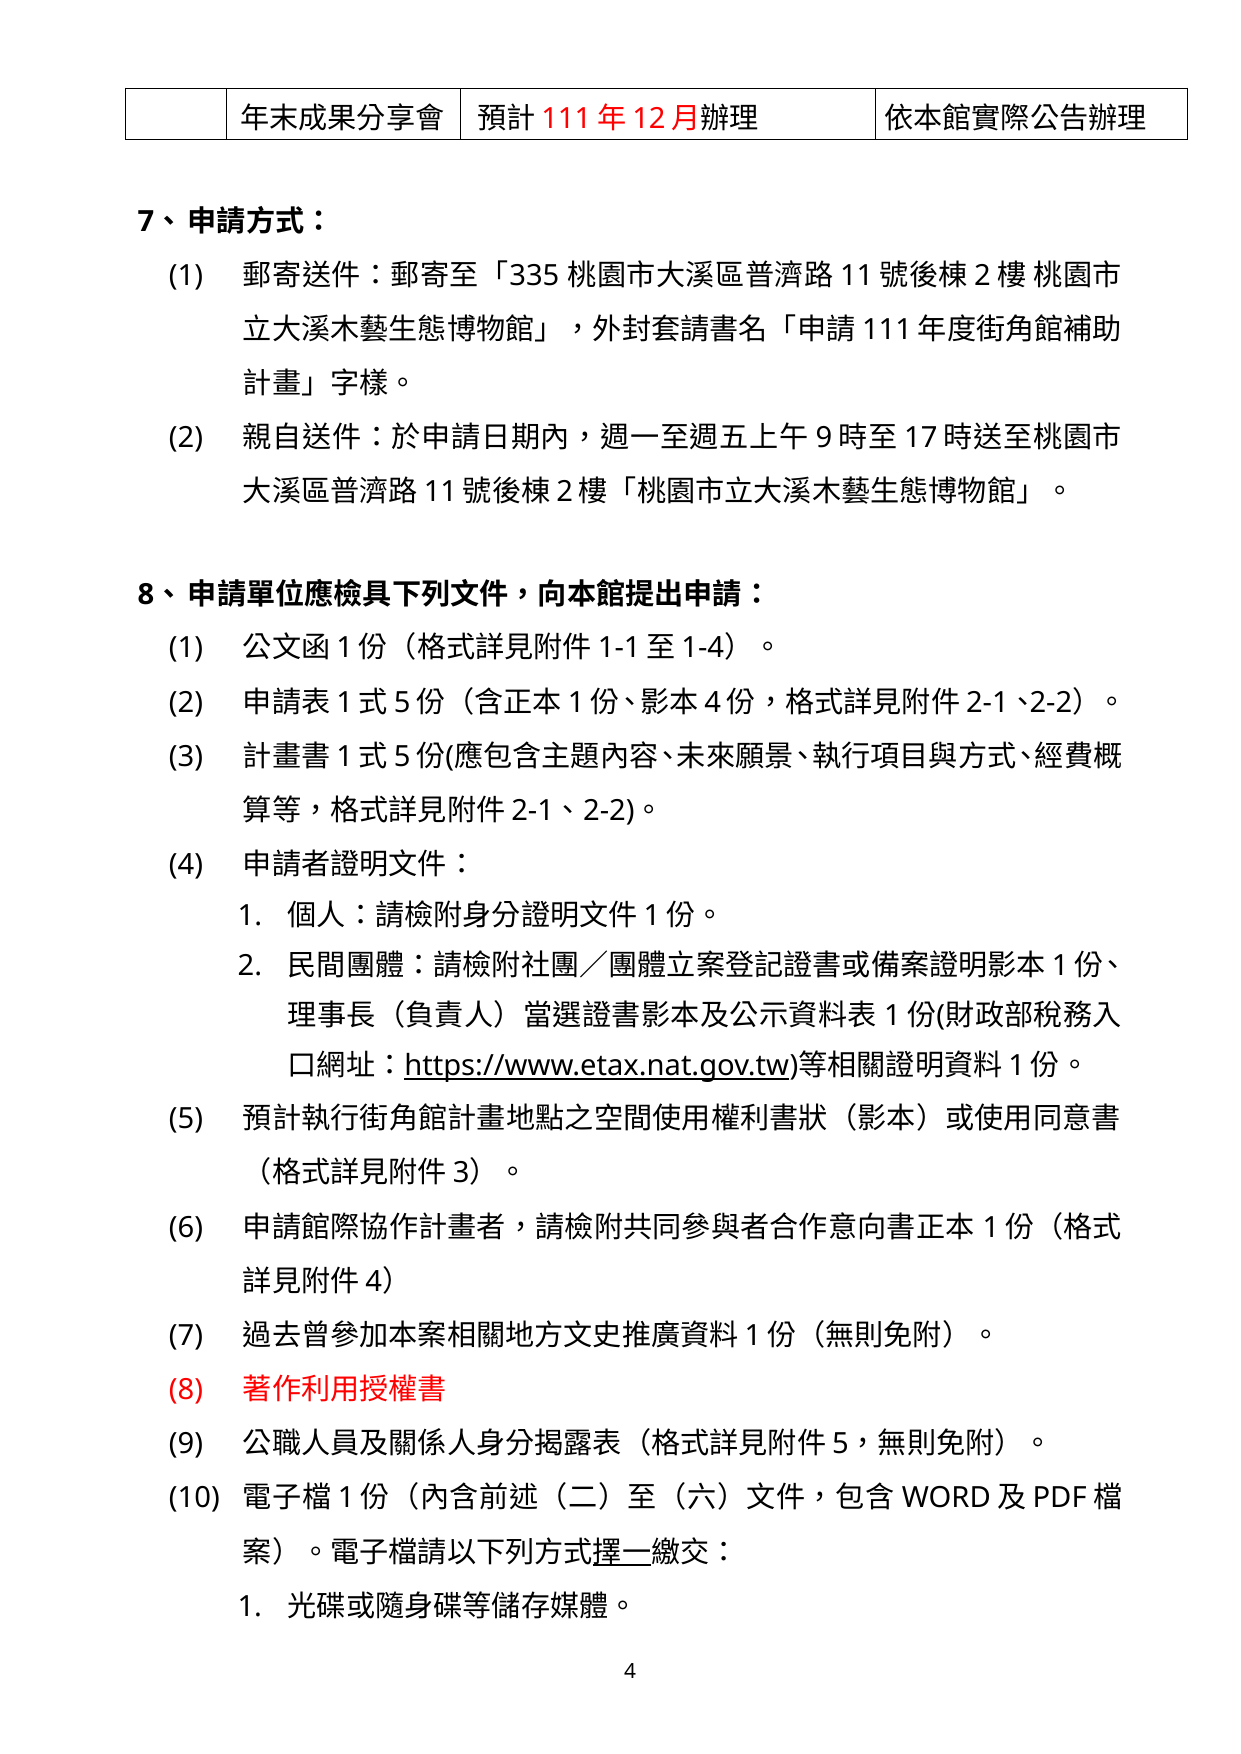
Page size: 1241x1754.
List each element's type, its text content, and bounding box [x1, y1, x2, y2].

table_cell 預計111年12月辦理 [461, 89, 875, 138]
list 計畫書1式5份(應包含主題內容、未來願景、執行項目與方式、經費概算等，格式詳見附件2-1、2-2)。 [169, 723, 1122, 831]
list 民間團體：請檢附社團／團體立案登記證書或備案證明影本1份、理事長（負責人）當選證書影本及公示資料表1份(財政部稅務入口網址：https://www.etax.nat.gov.tw)等相關證明資料1份。 [237, 935, 1122, 1085]
list 公職人員及關係人身分揭露表（格式詳見附件5，無則免附）。 [169, 1410, 1122, 1464]
list 親自送件：於申請日期內，週一至週五上午9時至17時送至桃園市大溪區普濟路11號後棟2樓「桃園市立大溪木藝生態博物館」。 [169, 404, 1122, 512]
list 申請表1式5份（含正本1份、影本4份，格式詳見附件2-1、2-2）。 [169, 669, 1122, 723]
list 申請單位應檢具下列文件，向本館提出申請： [137, 564, 1122, 614]
table_cell [126, 89, 226, 138]
list 申請方式： [137, 192, 1122, 242]
list 公文函1份（格式詳見附件1-1至1-4）。 [169, 614, 1122, 669]
list 申請館際協作計畫者，請檢附共同參與者合作意向書正本1份（格式詳見附件4） [169, 1194, 1122, 1302]
list 電子檔1份（內含前述（二）至（六）文件，包含WORD及PDF檔案）。電子檔請以下列方式擇一繳交： [169, 1464, 1122, 1573]
list 預計執行街角館計畫地點之空間使用權利書狀（影本）或使用同意書（格式詳見附件3）。 [169, 1085, 1122, 1194]
list 郵寄送件：郵寄至「335 桃園市大溪區普濟路11號後棟2樓 桃園市立大溪木藝生態博物館」，外封套請書名「申請111年度街角館補助計畫」字樣。 [169, 242, 1122, 404]
list 著作利用授權書 [169, 1356, 1122, 1410]
table_cell 依本館實際公告辦理 [876, 89, 1187, 138]
list 個人：請檢附身分證明文件1份。 [237, 885, 1122, 935]
list 過去曾參加本案相關地方文史推廣資料1份（無則免附）。 [169, 1302, 1122, 1356]
list 光碟或隨身碟等儲存媒體。 [237, 1573, 1122, 1627]
list 申請者證明文件： [169, 831, 1122, 885]
table_cell 年末成果分享會 [227, 89, 460, 138]
